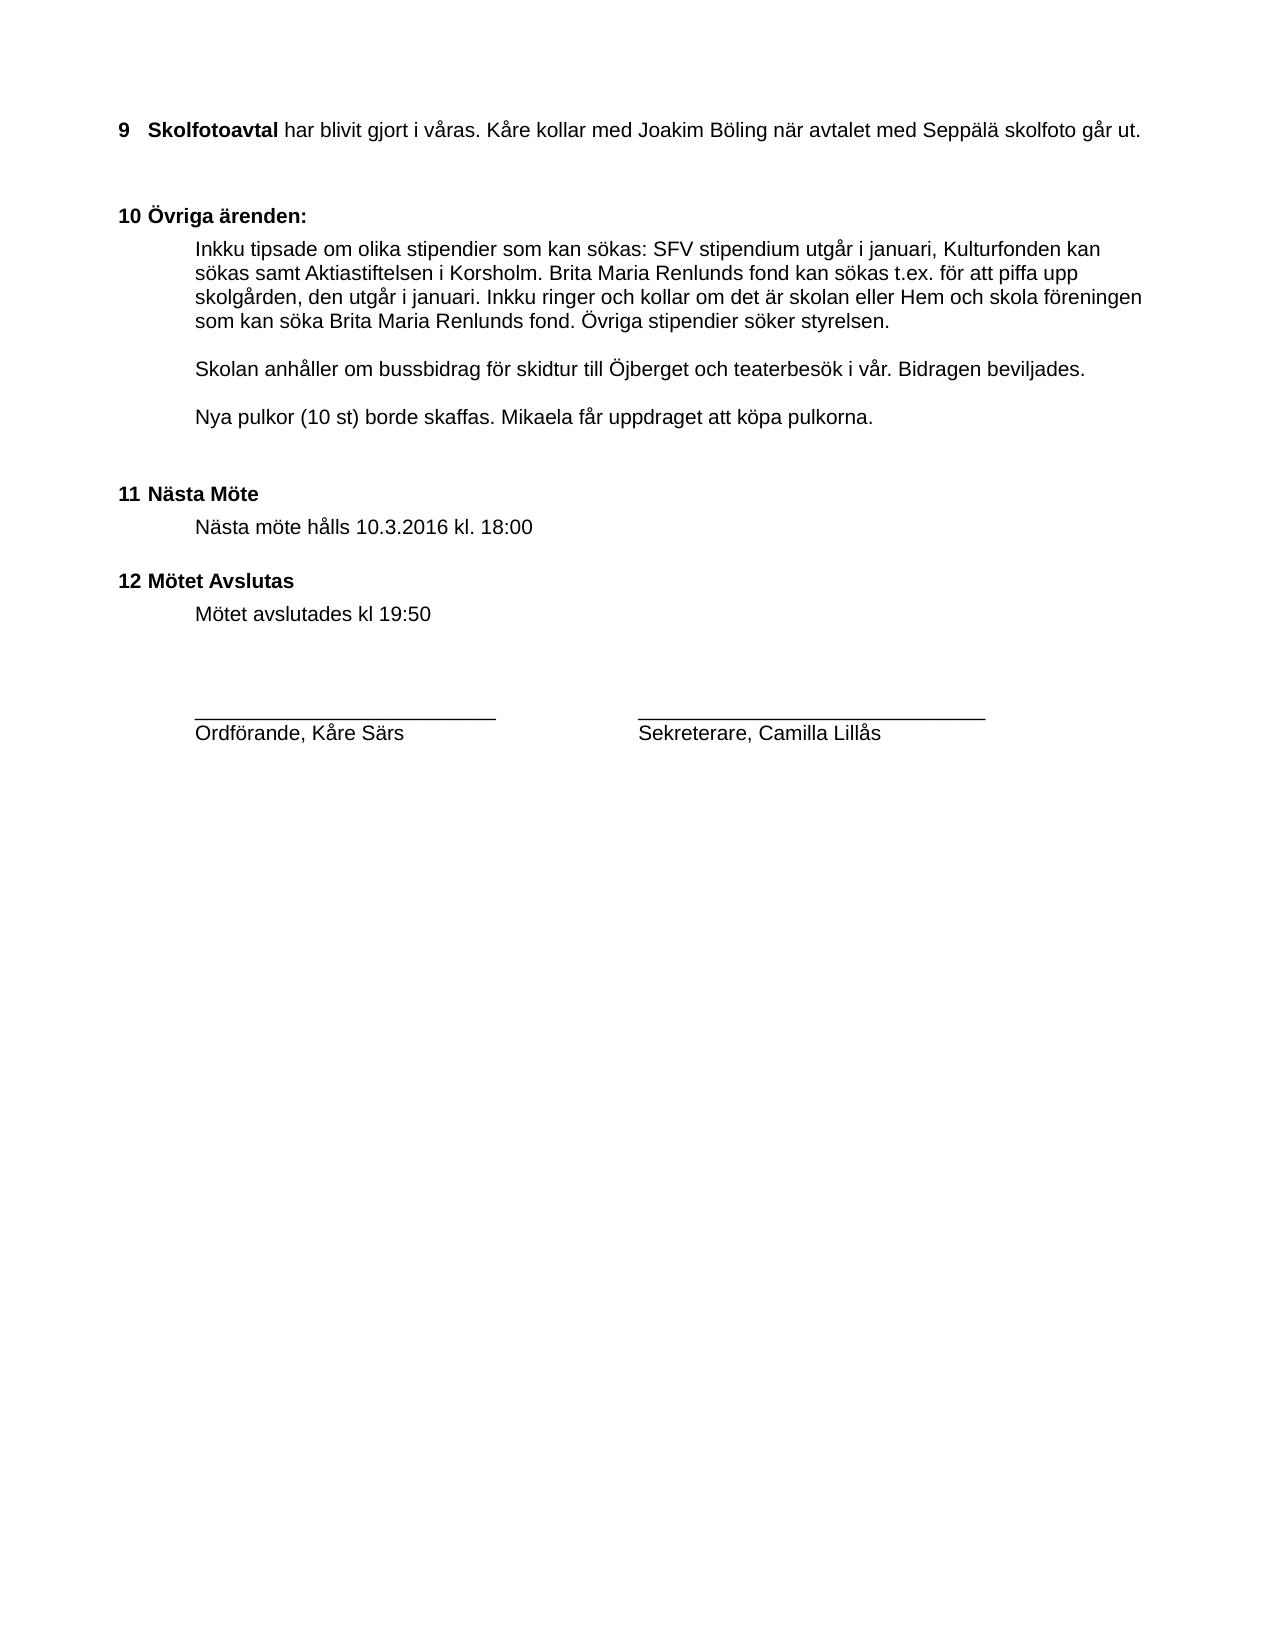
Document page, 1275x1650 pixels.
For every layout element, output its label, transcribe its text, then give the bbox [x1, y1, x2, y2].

subtitle Mötet Avslutas [118, 568, 1157, 592]
text Skolan anhåller om bussbidrag för skidtur till Öjberget och teaterbesök i vår. Bidragen beviljades. [195, 357, 1157, 381]
subtitle Övriga ärenden: [118, 204, 1157, 228]
text Ordförande, Kåre Särs Sekreterare, Camilla Lillås [195, 721, 1157, 745]
subtitle Nästa Möte [118, 482, 1157, 506]
text Nya pulkor (10 st) borde skaffas. Mikaela får uppdraget att köpa pulkorna. [195, 405, 1157, 429]
text Inkku tipsade om olika stipendier som kan sökas: SFV stipendium utgår i januari, Kulturfonden kan sökas samt Aktiastiftelsen i Korsholm. Brita Maria Renlunds fond kan sökas t.ex. för att piffa upp skolgården, den utgår i januari. Inkku ringer och kollar om det är skolan eller Hem och skola föreningen som kan söka Brita Maria Renlunds fond. Övriga stipendier söker styrelsen. [195, 237, 1157, 333]
subtitle Skolfotoavtal har blivit gjort i våras. Kåre kollar med Joakim Böling när avtalet med Seppälä skolfoto går ut. [118, 118, 1157, 142]
text __________________________ ______________________________ [195, 697, 1157, 721]
text Mötet avslutades kl 19:50 [195, 601, 1157, 625]
text Nästa möte hålls 10.3.2016 kl. 18:00 [195, 515, 1157, 539]
